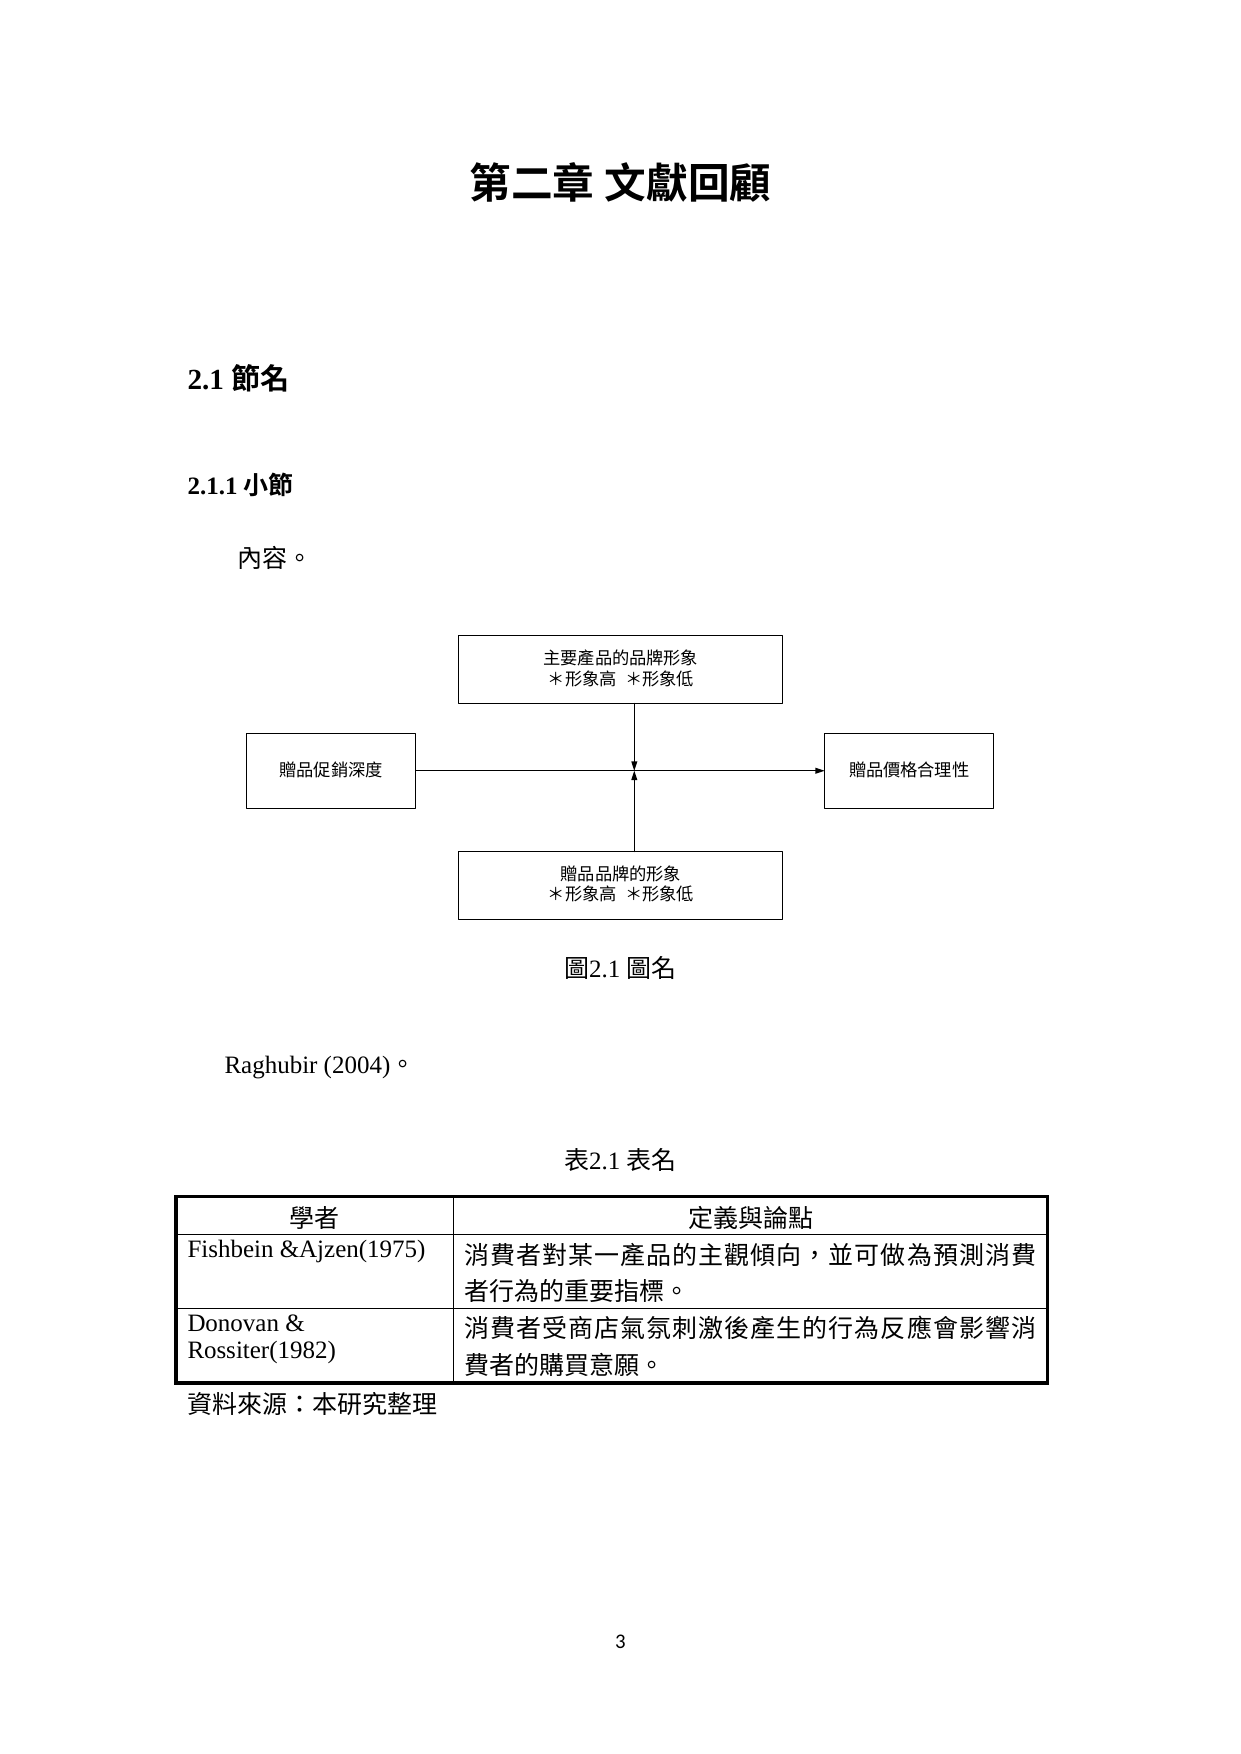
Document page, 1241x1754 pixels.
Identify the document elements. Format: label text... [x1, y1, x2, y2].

table_header 學者 [178, 1198, 453, 1234]
table_cell 消費者對某一產品的主觀傾向，並可做為預測消費者行為的重要指標。 [454, 1235, 1046, 1308]
text 資料來源：本研究整理 [187, 1384, 1053, 1421]
text Raghubir (2004)。 [187, 1045, 1053, 1081]
table_cell Fishbein &Ajzen(1975) [178, 1235, 453, 1308]
text 圖2.1 圖名 [187, 949, 1053, 985]
subtitle 2.1 節名 [187, 356, 1053, 398]
table_cell 消費者受商店氣氛刺激後產生的行為反應會影響消費者的購買意願。 [454, 1309, 1046, 1381]
text 內容。 [187, 538, 1053, 574]
subtitle 第二章 文獻回顧 [187, 150, 1053, 210]
table_header 定義與論點 [454, 1198, 1046, 1234]
text 表2.1 表名 [187, 1141, 1053, 1177]
table_cell Donovan & Rossiter(1982) [178, 1309, 453, 1381]
subtitle 2.1.1 小節 [187, 466, 1053, 502]
